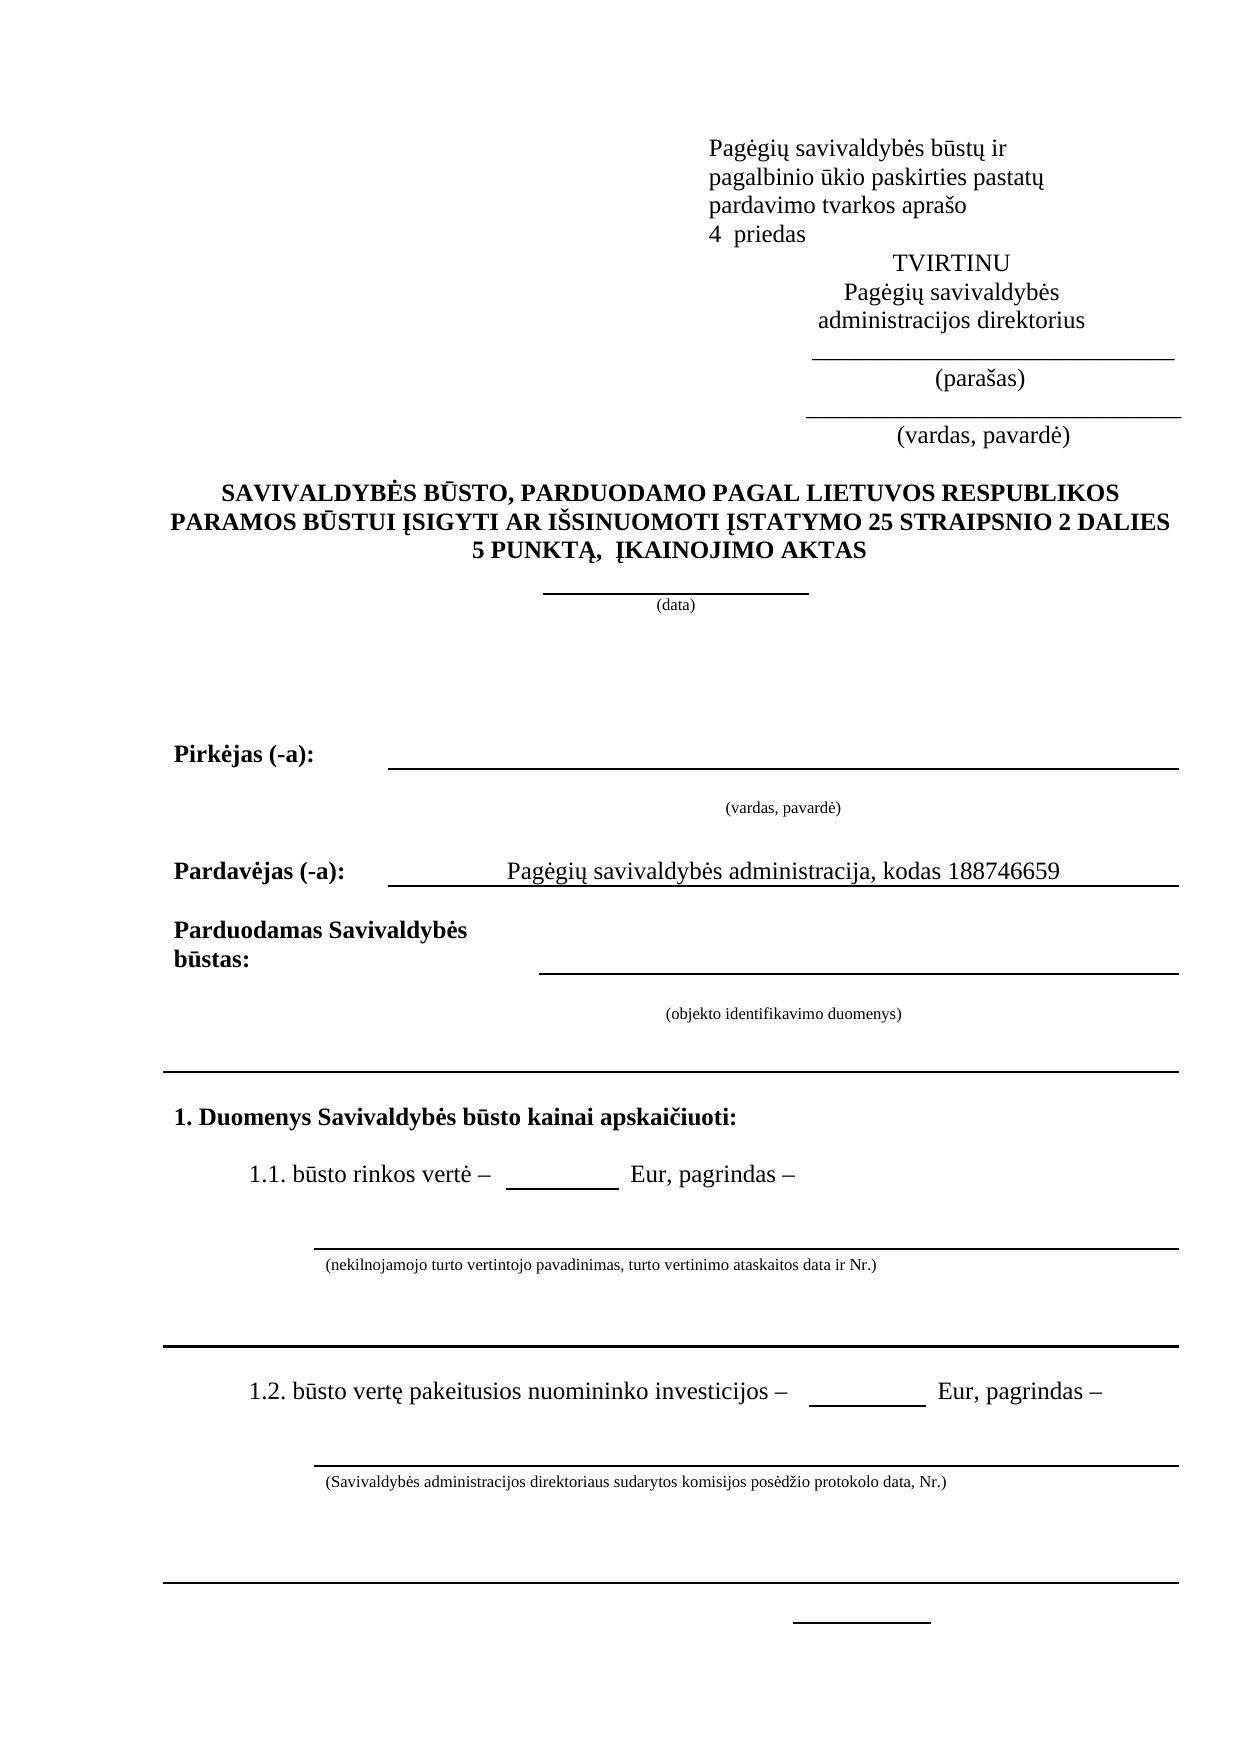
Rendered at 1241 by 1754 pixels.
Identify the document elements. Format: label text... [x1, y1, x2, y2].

table_cell (nekilnojamojo turto vertintojo pavadinimas, turto vertinimo ataskaitos data ir Nr.) [314, 1250, 1179, 1288]
table_cell [163, 768, 388, 827]
text (parašas) [177, 363, 1181, 392]
table_header [1179, 478, 1206, 710]
table_cell [388, 710, 1179, 767]
table_cell (vardas, pavardė) [388, 770, 1179, 827]
table_cell 1. Duomenys Savivaldybės būsto kainai apskaičiuoti: [163, 1073, 1179, 1130]
table_cell [793, 1584, 931, 1622]
table_cell [1179, 1505, 1206, 1582]
table_cell [163, 1288, 1179, 1345]
text ______________________________ [177, 392, 1181, 420]
table_cell [1179, 1188, 1206, 1247]
table_cell Eur, pagrindas – [619, 1130, 1179, 1188]
table_cell (objekto identifikavimo duomenys) [163, 973, 1179, 1032]
table_cell 1.2. būsto vertę pakeitusios nuomininko investicijos – [163, 1348, 809, 1405]
table_cell [1179, 885, 1206, 973]
table_cell [1179, 710, 1206, 767]
table_cell (data) [543, 595, 809, 624]
table_cell [163, 1465, 314, 1505]
table_header [543, 564, 809, 593]
table_cell [1179, 1405, 1206, 1464]
table_cell [1179, 1130, 1206, 1188]
table_cell [1179, 768, 1206, 827]
table_cell [1179, 1582, 1206, 1622]
table_cell [163, 1405, 314, 1464]
text administracijos direktorius [721, 305, 1181, 334]
table_cell [163, 1248, 314, 1288]
text TVIRTINU [721, 248, 1181, 277]
table_cell [506, 1130, 619, 1188]
table_cell [1179, 1071, 1206, 1130]
table_cell [1179, 1465, 1206, 1505]
table_cell Pagėgių savivaldybės administracija, kodas 188746659 [388, 827, 1179, 884]
table_cell Eur, pagrindas – [926, 1348, 1179, 1405]
text 4 priedas [709, 219, 1181, 248]
table_cell [539, 887, 1179, 973]
table_cell 1.1. būsto rinkos vertė – [163, 1130, 506, 1188]
table_cell [809, 1348, 926, 1405]
table_cell [1179, 1288, 1206, 1345]
table_cell [1179, 1033, 1206, 1071]
table_cell Parduodamas Savivaldybės būstas: [163, 885, 539, 973]
table_cell [163, 1584, 793, 1622]
table_cell [163, 1188, 314, 1247]
table_cell [163, 1033, 1179, 1071]
table_cell [1179, 827, 1206, 884]
text (vardas, pavardė) [177, 420, 1181, 449]
table_header SAVIVALDYBĖS BŪSTO, PARDUODAMO PAGAL LIETUVOS RESPUBLIKOS PARAMOS BŪSTUI ĮSIGYTI AR IŠSINUOMOTI ĮSTATYMO 25 STRAIPSNIO 2 DALIES 5 PUNKTĄ, ĮKAINOJIMO AKTAS [163, 478, 1179, 710]
table_cell [314, 1405, 1179, 1464]
table_cell (Savivaldybės administracijos direktoriaus sudarytos komisijos posėdžio protokolo data, Nr.) [314, 1467, 1179, 1505]
table_cell [1179, 973, 1206, 1032]
table_cell [1179, 1345, 1206, 1405]
table_cell [1179, 1248, 1206, 1288]
table_cell Pardavėjas (-a): [163, 827, 388, 884]
text pagalbinio ūkio paskirties pastatų [709, 162, 1181, 190]
table_cell Pirkėjas (-a): [163, 710, 388, 767]
table_cell [314, 1188, 1179, 1247]
table_cell [931, 1584, 1179, 1622]
text _____________________________ [177, 334, 1181, 363]
text Pagėgių savivaldybės būstų ir [709, 133, 1181, 162]
table_cell [163, 1505, 1179, 1582]
text Pagėgių savivaldybės [721, 277, 1181, 305]
text pardavimo tvarkos aprašo [709, 190, 1181, 219]
